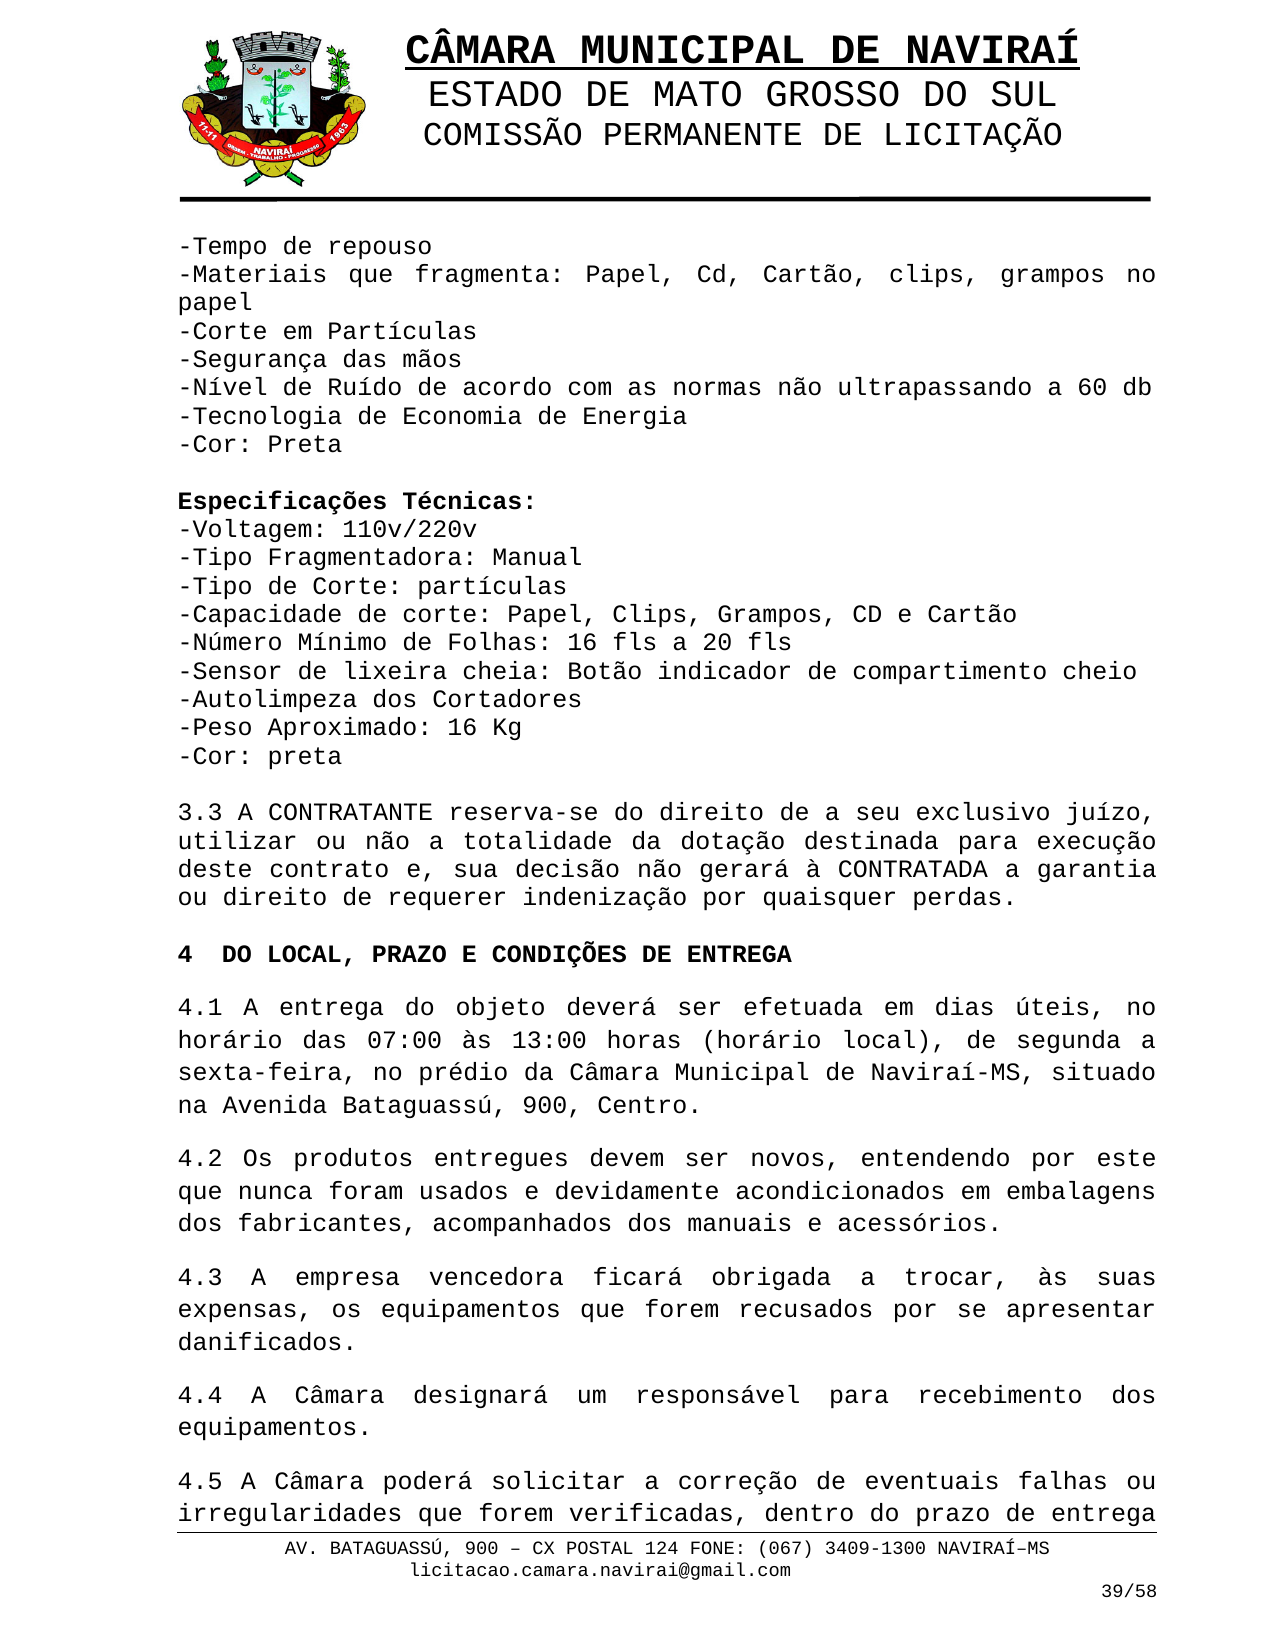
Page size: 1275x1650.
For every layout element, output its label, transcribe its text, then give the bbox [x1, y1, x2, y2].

text 4.5 A Câmara poderá solicitar a correção de eventuais falhas ou irregularidades que forem verificadas, dentro do prazo de entrega [177, 1468, 1157, 1529]
text -Tempo de repouso [177, 233, 1157, 262]
text -Tipo Fragmentadora: Manual [177, 545, 1157, 573]
text -Cor: preta [177, 743, 1157, 772]
text -Capacidade de corte: Papel, Clips, Grampos, CD e Cartão [177, 602, 1157, 630]
text 4.1 A entrega do objeto deverá ser efetuada em dias úteis, no horário das 07:00 às 13:00 horas (horário local), de segunda a sexta-feira, no prédio da Câmara Municipal de Naviraí-MS, situado na Avenida Bataguassú, 900, Centro. [177, 995, 1157, 1121]
text -Autolimpeza dos Cortadores [177, 687, 1157, 715]
text -Peso Aproximado: 16 Kg [177, 715, 1157, 743]
text 4.3 A empresa vencedora ficará obrigada a trocar, às suas expensas, os equipamentos que forem recusados por se apresentar danificados. [177, 1264, 1157, 1357]
text Especificações Técnicas: [177, 488, 1157, 517]
text -Segurança das mãos [177, 347, 1157, 375]
text -Nível de Ruído de acordo com as normas não ultrapassando a 60 db [177, 375, 1157, 403]
text 4.2 Os produtos entregues devem ser novos, entendendo por este que nunca foram usados e devidamente acondicionados em embalagens dos fabricantes, acompanhados dos manuais e acessórios. [177, 1146, 1157, 1239]
text 4.4 A Câmara designará um responsável para recebimento dos equipamentos. [177, 1382, 1157, 1443]
text -Tipo de Corte: partículas [177, 573, 1157, 602]
text -Número Mínimo de Folhas: 16 fls a 20 fls [177, 630, 1157, 658]
text -Corte em Partículas [177, 318, 1157, 347]
text -Tecnologia de Economia de Energia [177, 403, 1157, 432]
text -Voltagem: 110v/220v [177, 517, 1157, 545]
text -Sensor de lixeira cheia: Botão indicador de compartimento cheio [177, 658, 1157, 687]
text -Cor: Preta [177, 432, 1157, 460]
list DO LOCAL, PRAZO E CONDIÇÕES DE ENTREGA [177, 942, 1157, 970]
text -Materiais que fragmenta: Papel, Cd, Cartão, clips, grampos no papel [177, 262, 1157, 318]
text 3.3 A CONTRATANTE reserva-se do direito de a seu exclusivo juízo, utilizar ou não a totalidade da dotação destinada para execução deste contrato e, sua decisão não gerará à CONTRATADA a garantia ou direito de requerer indenização por quaisquer perdas. [177, 800, 1157, 913]
